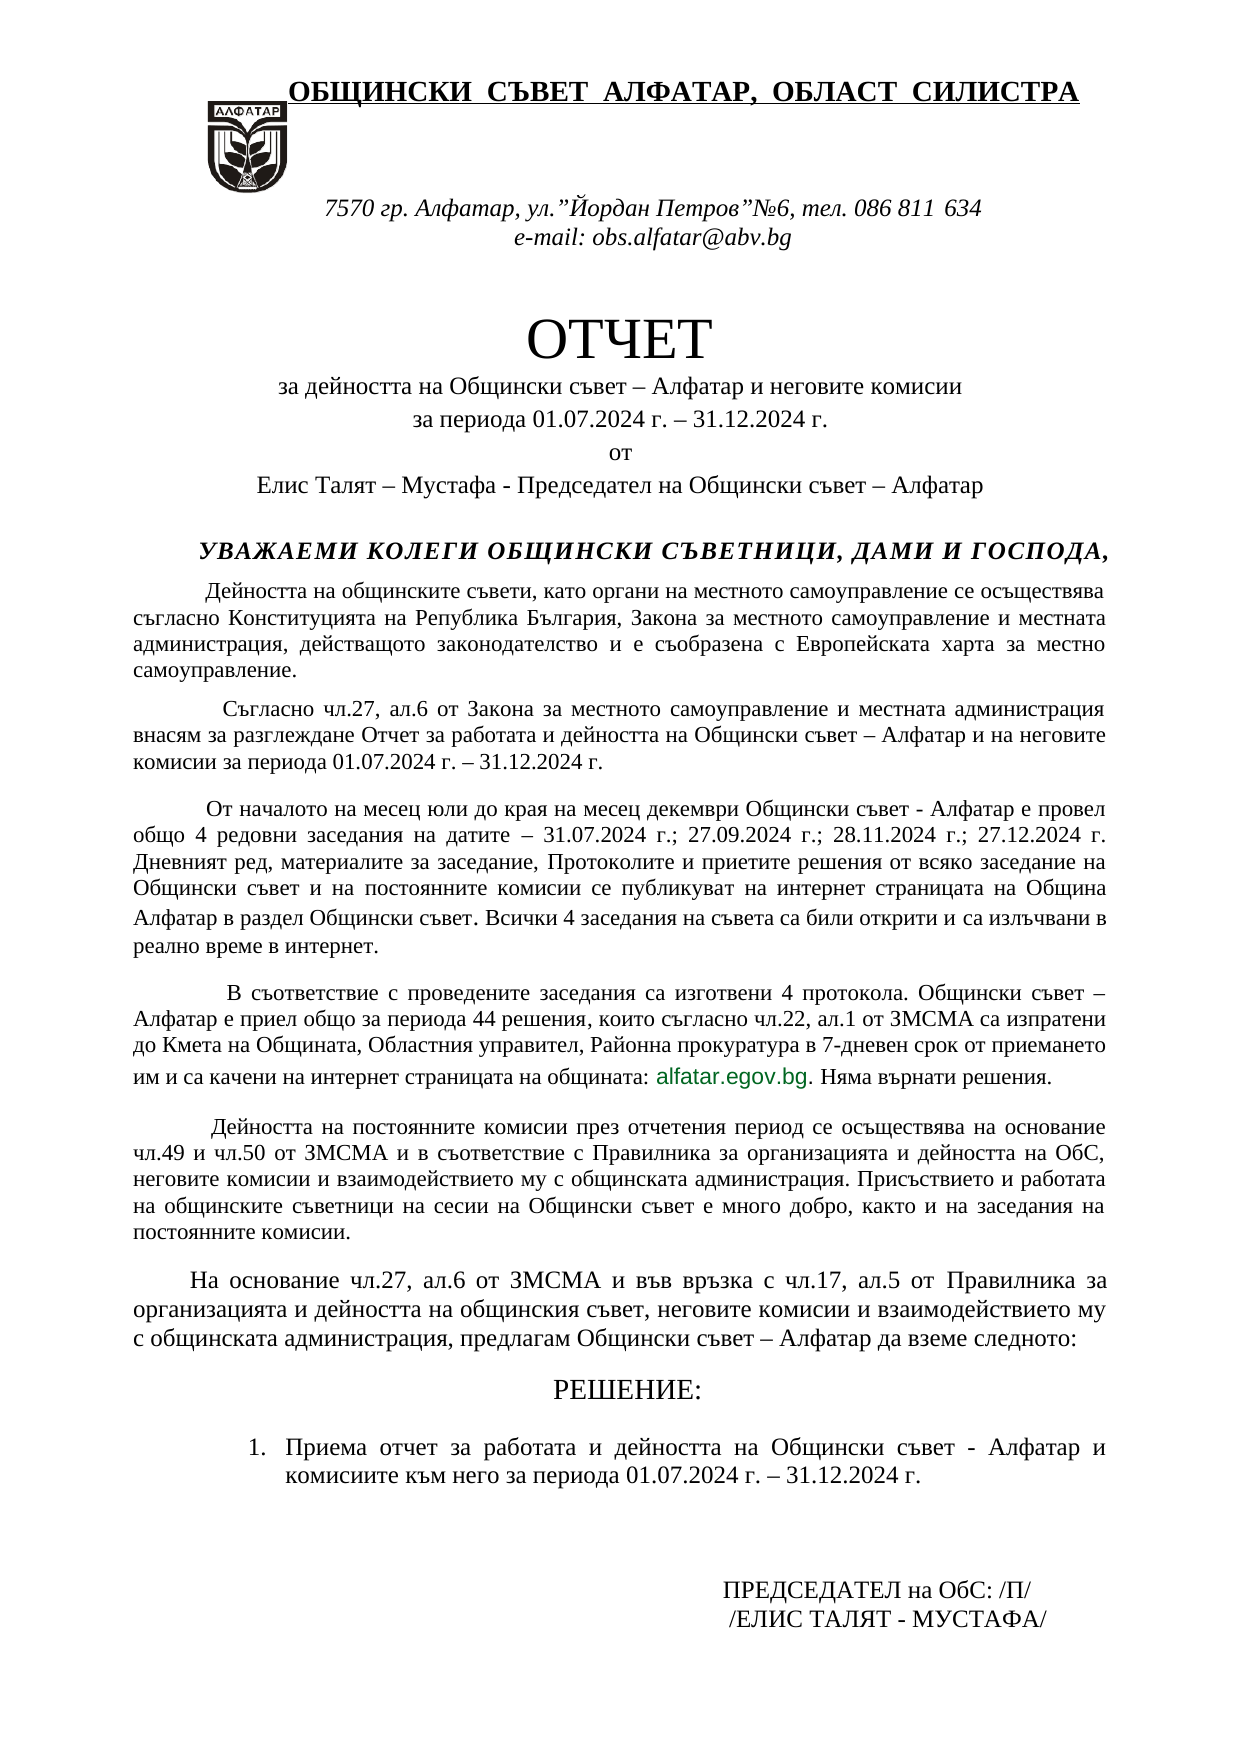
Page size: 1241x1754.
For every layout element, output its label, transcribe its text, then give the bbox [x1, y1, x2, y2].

text Елис Талят – Мустафа - Председател на Общински съвет – Алфатар [148, 470, 1093, 499]
text Дейността на постоянните комисии през отчетения период се осъществява на основание чл.49 и чл.50 от ЗМСМА и в съответствие с Правилника за организацията и дейността на ОбС, неговите комисии и взаимодействието му с общинската администрация. Присъствието и работата на общинските съветници на сесии на Общински съвет е много добро, както и на заседания на постоянните комисии. [133, 1113, 1107, 1244]
text за дейността на Общински съвет – Алфатар и неговите комисии [148, 371, 1093, 399]
text 7570 гр. Алфатар, ул.”Йордан Петров”№6, тел. 086 811 634 [148, 193, 1101, 222]
text /ЕЛИС ТАЛЯТ - МУСТАФА/ [148, 1604, 1093, 1633]
text за периода 01.07.2024 г. – 31.12.2024 г. [148, 404, 1093, 433]
text e-mail: obs.alfatar@abv.bg [148, 222, 1101, 251]
text ПРЕДСЕДАТЕЛ на ОбС: /П/ [148, 1576, 1093, 1604]
text На основание чл.27, ал.6 от ЗМСМА и във връзка с чл.17, ал.5 от Правилника за организацията и дейността на общинския съвет, неговите комисии и взаимодействието му с общинската администрация, предлагам Общински съвет – Алфатар да вземе следното: [133, 1265, 1107, 1352]
text В съответствие с проведените заседания са изготвени 4 протокола. Общински съвет – Алфатар е приел общо за периода 44 решения, които съгласно чл.22, ал.1 от ЗМСМА са изпратени до Кмета на Общината, Областния управител, Районна прокуратура в 7-дневен срок от приемането им и са качени на интернет страницата на общината: alfatar.egov.bg. Няма върнати решения. [133, 979, 1107, 1092]
text УВАЖАЕМИ КОЛЕГИ ОБЩИНСКИ СЪВЕТНИЦИ, ДАМИ И ГОСПОДА, [59, 536, 1137, 565]
list Приема отчет за работата и дейността на Общински съвет - Алфатар и комисиите към него за периода 01.07.2024 г. – 31.12.2024 г. [248, 1432, 1107, 1489]
text ОТЧЕТ [148, 304, 1093, 371]
text Дейността на общинските съвети, като органи на местното самоуправление се осъществява съгласно Конституцията на Република България, Закона за местното самоуправление и местната администрация, действащото законодателство и е съобразена с Европейската харта за местно самоуправление. [133, 577, 1107, 683]
text Съгласно чл.27, ал.6 от Закона за местното самоуправление и местната администрация внасям за разглеждане Oтчет за работата и дейността на Oбщински съвет – Алфатар и на неговите комисии за периода 01.07.2024 г. – 31.12.2024 г. [133, 695, 1107, 774]
text ОБЩИНСКИ СЪВЕТ АЛФАТАР, ОБЛАСТ СИЛИСТРА [148, 74, 1101, 193]
text РЕШЕНИЕ: [133, 1372, 1107, 1406]
text от [148, 437, 1093, 466]
text От началото на месец юли до края на месец декември Общински съвет - Алфатар е провел общо 4 редовни заседания на датите – 31.07.2024 г.; 27.09.2024 г.; 28.11.2024 г.; 27.12.2024 г. Дневният ред, материалите за заседание, Протоколите и приетите решения от всяко заседание на Общински съвет и на постоянните комисии се публикуват на интернет страницата на Община Алфатар в раздел Общински съвет. Всички 4 заседания на съвета са били открити и сa излъчвани в реално време в интернет. [133, 795, 1107, 958]
